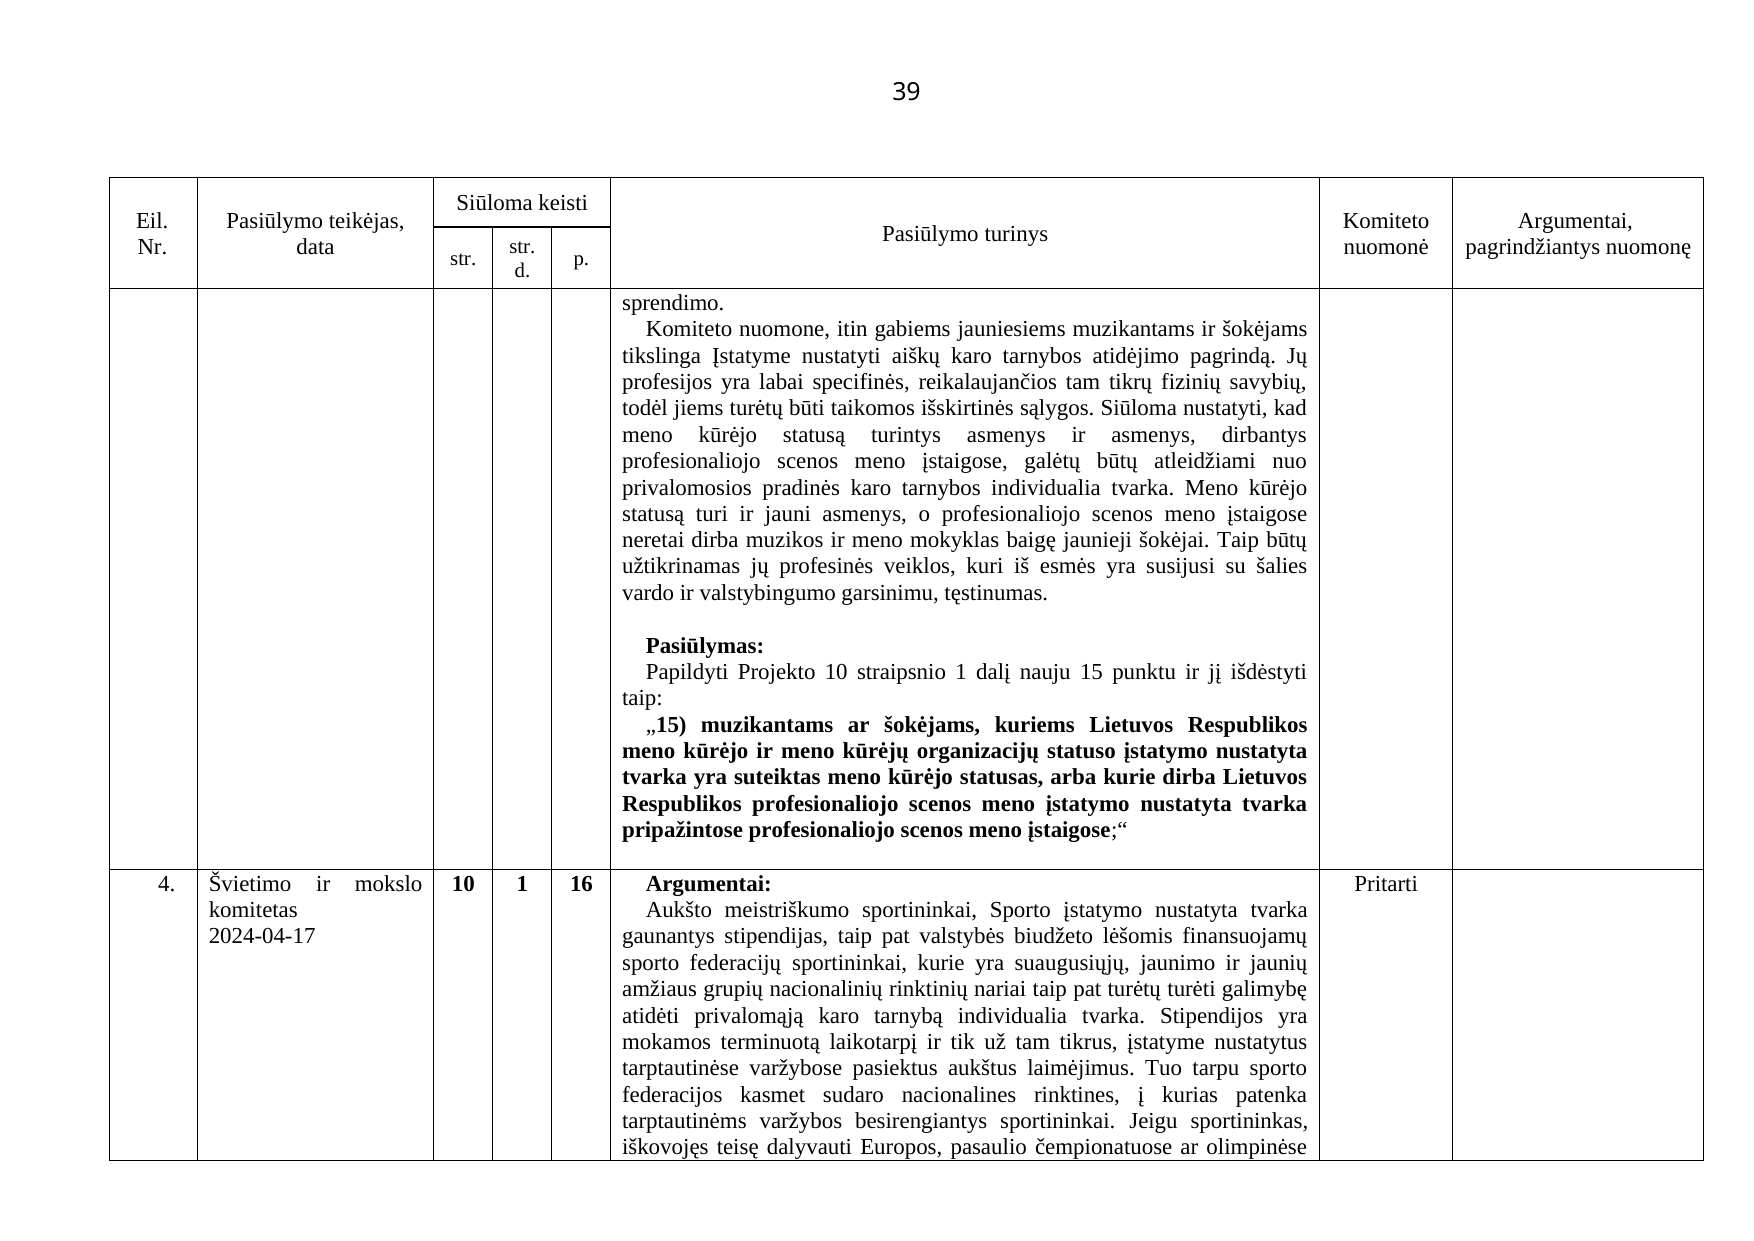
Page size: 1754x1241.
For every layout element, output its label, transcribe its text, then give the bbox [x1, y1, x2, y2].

table_header Eil. Nr. [110, 178, 197, 288]
table_cell 1 [493, 870, 551, 1160]
table_cell Argumentai: Aukšto meistriškumo sportininkai, Sporto įstatymo nustatyta tvarka gaunantys stipendijas, taip pat valstybės biudžeto lėšomis finansuojamų sporto federacijų sportininkai, kurie yra suaugusiųjų, jaunimo ir jaunių amžiaus grupių nacionalinių rinktinių nariai taip pat turėtų turėti galimybę atidėti privalomąją karo tarnybą individualia tvarka. Stipendijos yra mokamos terminuotą laikotarpį ir tik už tam tikrus, įstatyme nustatytus tarptautinėse varžybose pasiektus aukštus laimėjimus. Tuo tarpu sporto federacijos kasmet sudaro nacionalines rinktines, į kurias patenka tarptautinėms varžybos besirengiantys sportininkai. Jeigu sportininkas, iškovojęs teisę dalyvauti Europos, pasaulio čempionatuose ar olimpinėse [611, 870, 1319, 1160]
table_cell sprendimo. Komiteto nuomone, itin gabiems jauniesiems muzikantams ir šokėjams tikslinga Įstatyme nustatyti aiškų karo tarnybos atidėjimo pagrindą. Jų profesijos yra labai specifinės, reikalaujančios tam tikrų fizinių savybių, todėl jiems turėtų būti taikomos išskirtinės sąlygos. Siūloma nustatyti, kad meno kūrėjo statusą turintys asmenys ir asmenys, dirbantys profesionaliojo scenos meno įstaigose, galėtų būtų atleidžiami nuo privalomosios pradinės karo tarnybos individualia tvarka. Meno kūrėjo statusą turi ir jauni asmenys, o profesionaliojo scenos meno įstaigose neretai dirba muzikos ir meno mokyklas baigę jaunieji šokėjai. Taip būtų užtikrinamas jų profesinės veiklos, kuri iš esmės yra susijusi su šalies vardo ir valstybingumo garsinimu, tęstinumas. Pasiūlymas: Papildyti Projekto 10 straipsnio 1 dalį nauju 15 punktu ir jį išdėstyti taip: „15) muzikantams ar šokėjams, kuriems Lietuvos Respublikos meno kūrėjo ir meno kūrėjų organizacijų statuso įstatymo nustatyta tvarka yra suteiktas meno kūrėjo statusas, arba kurie dirba Lietuvos Respublikos profesionaliojo scenos meno įstatymo nustatyta tvarka pripažintose profesionaliojo scenos meno įstaigose;“ [611, 289, 1319, 869]
table_cell [198, 289, 433, 869]
table_cell [493, 289, 551, 869]
table_cell Pritarti [1320, 870, 1452, 1160]
table_cell 16 [552, 870, 610, 1160]
table_cell p. [552, 228, 610, 288]
table_cell Švietimo ir mokslo komitetas 2024-04-17 [198, 870, 433, 1160]
table_header Komiteto nuomonė [1320, 178, 1452, 288]
table_cell [434, 289, 492, 869]
table_cell [1320, 289, 1452, 869]
table_header Argumentai, pagrindžiantys nuomonę [1453, 178, 1703, 288]
table_cell [110, 870, 197, 1160]
table_header Pasiūlymo teikėjas, data [198, 178, 433, 288]
table_cell [1453, 870, 1703, 1160]
table_cell [110, 289, 197, 869]
table_cell [552, 289, 610, 869]
table_cell 10 [434, 870, 492, 1160]
table_cell str. [434, 228, 492, 288]
table_header Siūloma keisti [434, 178, 610, 226]
table_cell [1453, 289, 1703, 869]
table_header Pasiūlymo turinys [611, 178, 1319, 288]
table_cell str. d. [493, 228, 551, 288]
